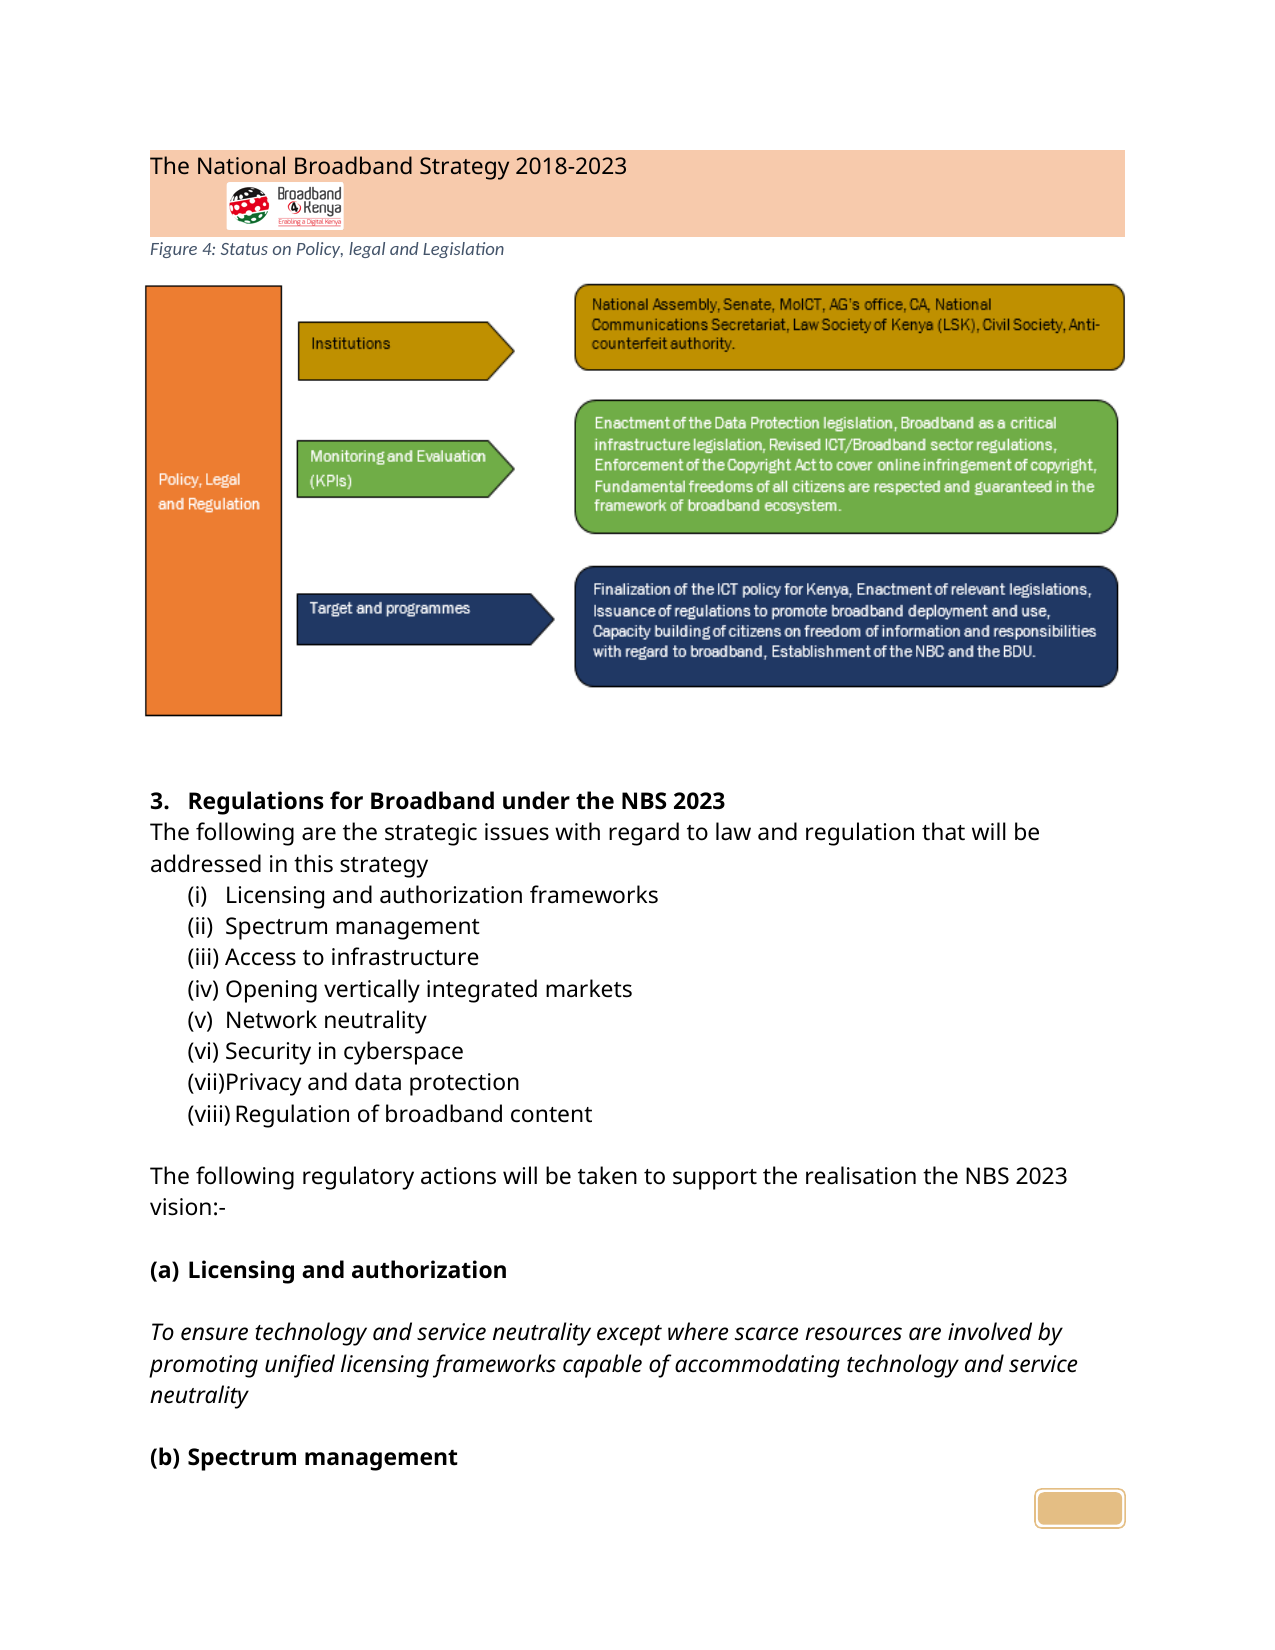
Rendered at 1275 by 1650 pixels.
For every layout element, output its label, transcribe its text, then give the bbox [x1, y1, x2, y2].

list Licensing and authorization [150, 1254, 1125, 1285]
list Access to infrastructure [187, 941, 1125, 973]
list Security in cyberspace [187, 1035, 1125, 1066]
list Regulation of broadband content [187, 1098, 1125, 1129]
list Licensing and authorization frameworks [187, 879, 1125, 910]
picture [226, 182, 344, 230]
list Regulations for Broadband under the NBS 2023 [150, 785, 1125, 816]
list Spectrum management [150, 1441, 1125, 1473]
text The following regulatory actions will be taken to support the realisation the NBS 2023 vision:- [150, 1160, 1125, 1223]
list Privacy and data protection [187, 1066, 1125, 1098]
list Spectrum management [187, 910, 1125, 941]
text To ensure technology and service neutrality except where scarce resources are involved by promoting unified licensing frameworks capable of accommodating technology and service neutrality [150, 1316, 1125, 1410]
list Opening vertically integrated markets [187, 973, 1125, 1004]
text The following are the strategic issues with regard to law and regulation that will be addressed in this strategy [150, 816, 1125, 879]
list Network neutrality [187, 1004, 1125, 1035]
picture [132, 261, 1133, 728]
text Figure 4: Status on Policy, legal and Legislation [150, 237, 1125, 260]
